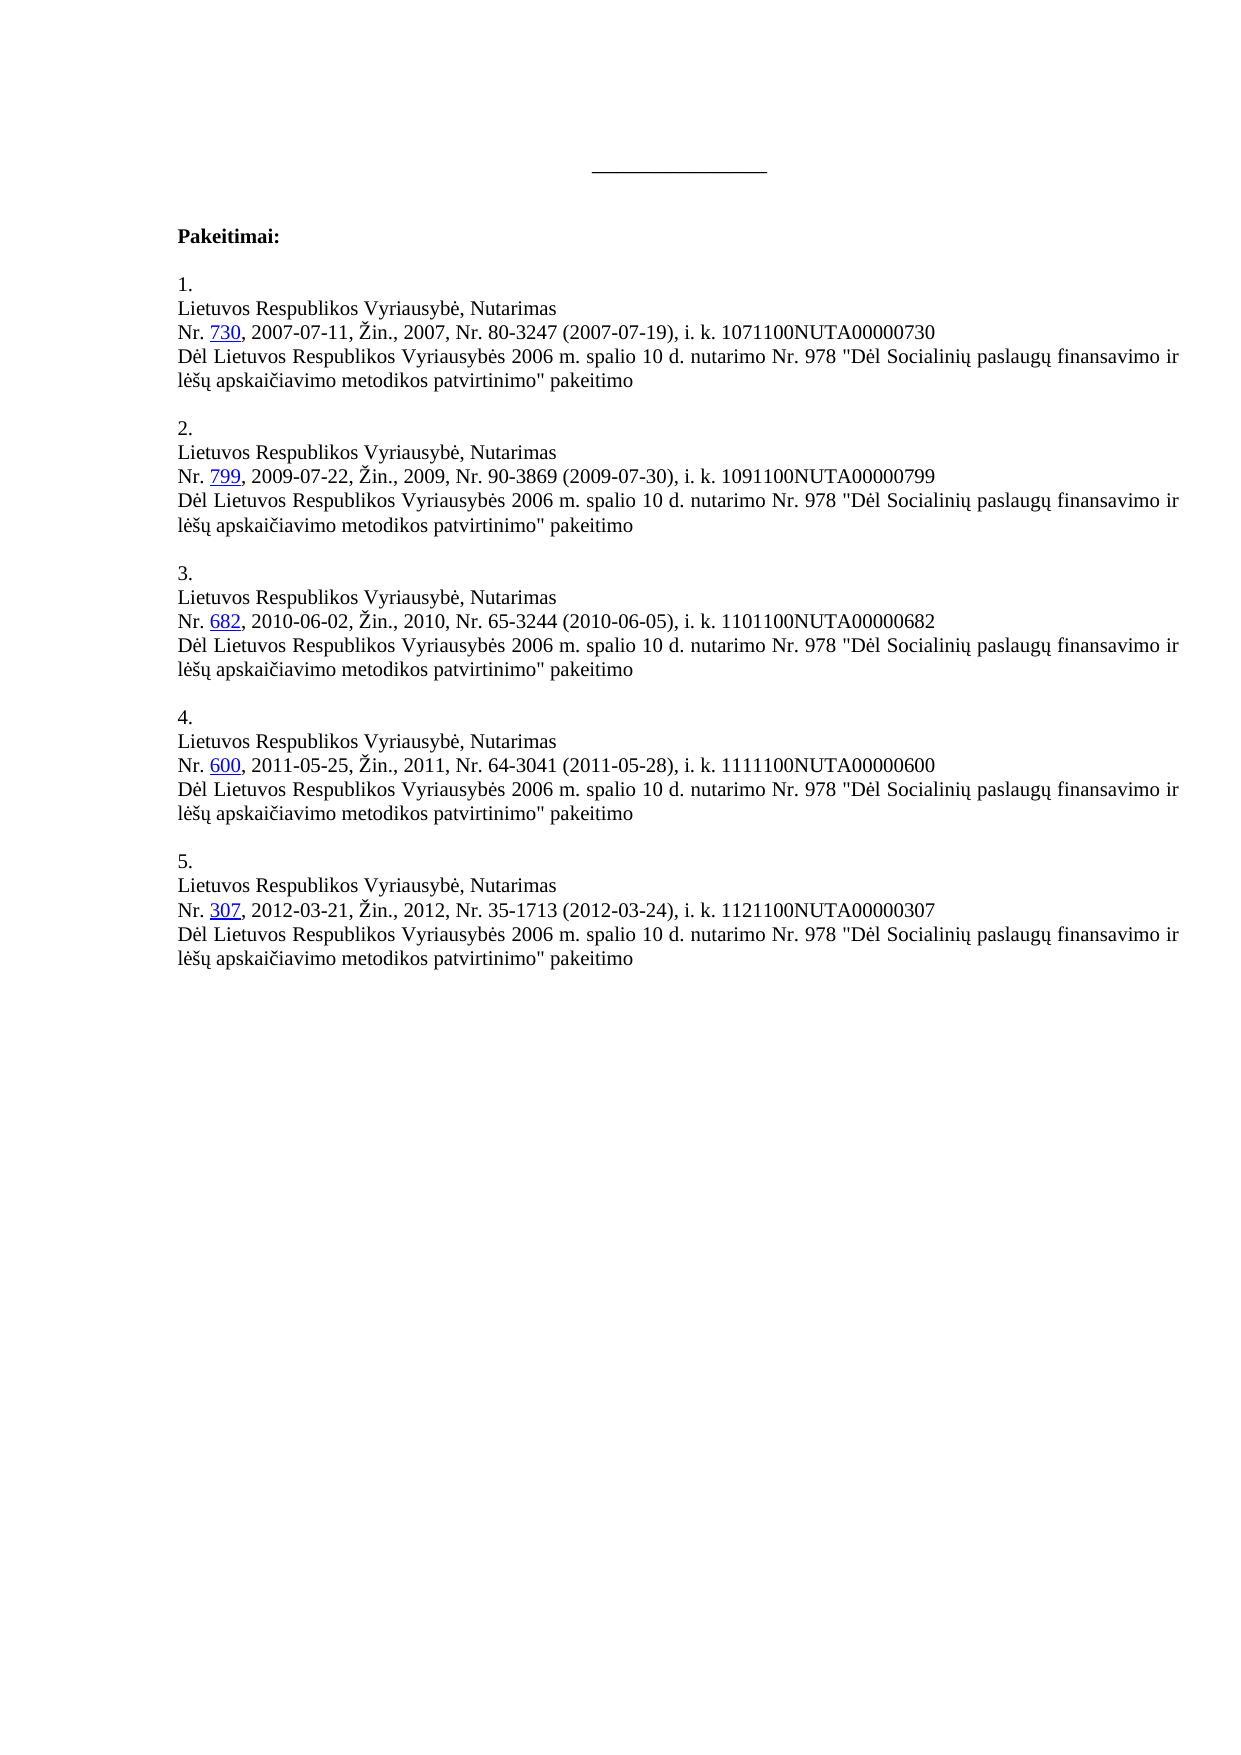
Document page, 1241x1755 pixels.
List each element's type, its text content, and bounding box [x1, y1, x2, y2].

text Lietuvos Respublikos Vyriausybė, Nutarimas [177, 440, 1181, 464]
text Dėl Lietuvos Respublikos Vyriausybės 2006 m. spalio 10 d. nutarimo Nr. 978 "Dėl Socialinių paslaugų finansavimo ir lėšų apskaičiavimo metodikos patvirtinimo" pakeitimo [177, 344, 1181, 392]
text 3. [177, 561, 1181, 585]
text Lietuvos Respublikos Vyriausybė, Nutarimas [177, 585, 1181, 609]
text Nr. 600, 2011-05-25, Žin., 2011, Nr. 64-3041 (2011-05-28), i. k. 1111100NUTA00000600 [177, 753, 1181, 777]
text Dėl Lietuvos Respublikos Vyriausybės 2006 m. spalio 10 d. nutarimo Nr. 978 "Dėl Socialinių paslaugų finansavimo ir lėšų apskaičiavimo metodikos patvirtinimo" pakeitimo [177, 777, 1181, 825]
text Lietuvos Respublikos Vyriausybė, Nutarimas [177, 873, 1181, 897]
text Lietuvos Respublikos Vyriausybė, Nutarimas [177, 296, 1181, 320]
text Pakeitimai: [177, 224, 1181, 248]
text ______________ [177, 147, 1181, 176]
text Dėl Lietuvos Respublikos Vyriausybės 2006 m. spalio 10 d. nutarimo Nr. 978 "Dėl Socialinių paslaugų finansavimo ir lėšų apskaičiavimo metodikos patvirtinimo" pakeitimo [177, 633, 1181, 681]
text Dėl Lietuvos Respublikos Vyriausybės 2006 m. spalio 10 d. nutarimo Nr. 978 "Dėl Socialinių paslaugų finansavimo ir lėšų apskaičiavimo metodikos patvirtinimo" pakeitimo [177, 922, 1181, 970]
text 2. [177, 416, 1181, 440]
text Nr. 682, 2010-06-02, Žin., 2010, Nr. 65-3244 (2010-06-05), i. k. 1101100NUTA00000682 [177, 609, 1181, 633]
text Dėl Lietuvos Respublikos Vyriausybės 2006 m. spalio 10 d. nutarimo Nr. 978 "Dėl Socialinių paslaugų finansavimo ir lėšų apskaičiavimo metodikos patvirtinimo" pakeitimo [177, 488, 1181, 537]
text 5. [177, 849, 1181, 873]
text Nr. 730, 2007-07-11, Žin., 2007, Nr. 80-3247 (2007-07-19), i. k. 1071100NUTA00000730 [177, 320, 1181, 344]
text Lietuvos Respublikos Vyriausybė, Nutarimas [177, 729, 1181, 753]
text Nr. 799, 2009-07-22, Žin., 2009, Nr. 90-3869 (2009-07-30), i. k. 1091100NUTA00000799 [177, 464, 1181, 488]
text 4. [177, 705, 1181, 729]
text Nr. 307, 2012-03-21, Žin., 2012, Nr. 35-1713 (2012-03-24), i. k. 1121100NUTA00000307 [177, 897, 1181, 922]
text 1. [177, 272, 1181, 296]
